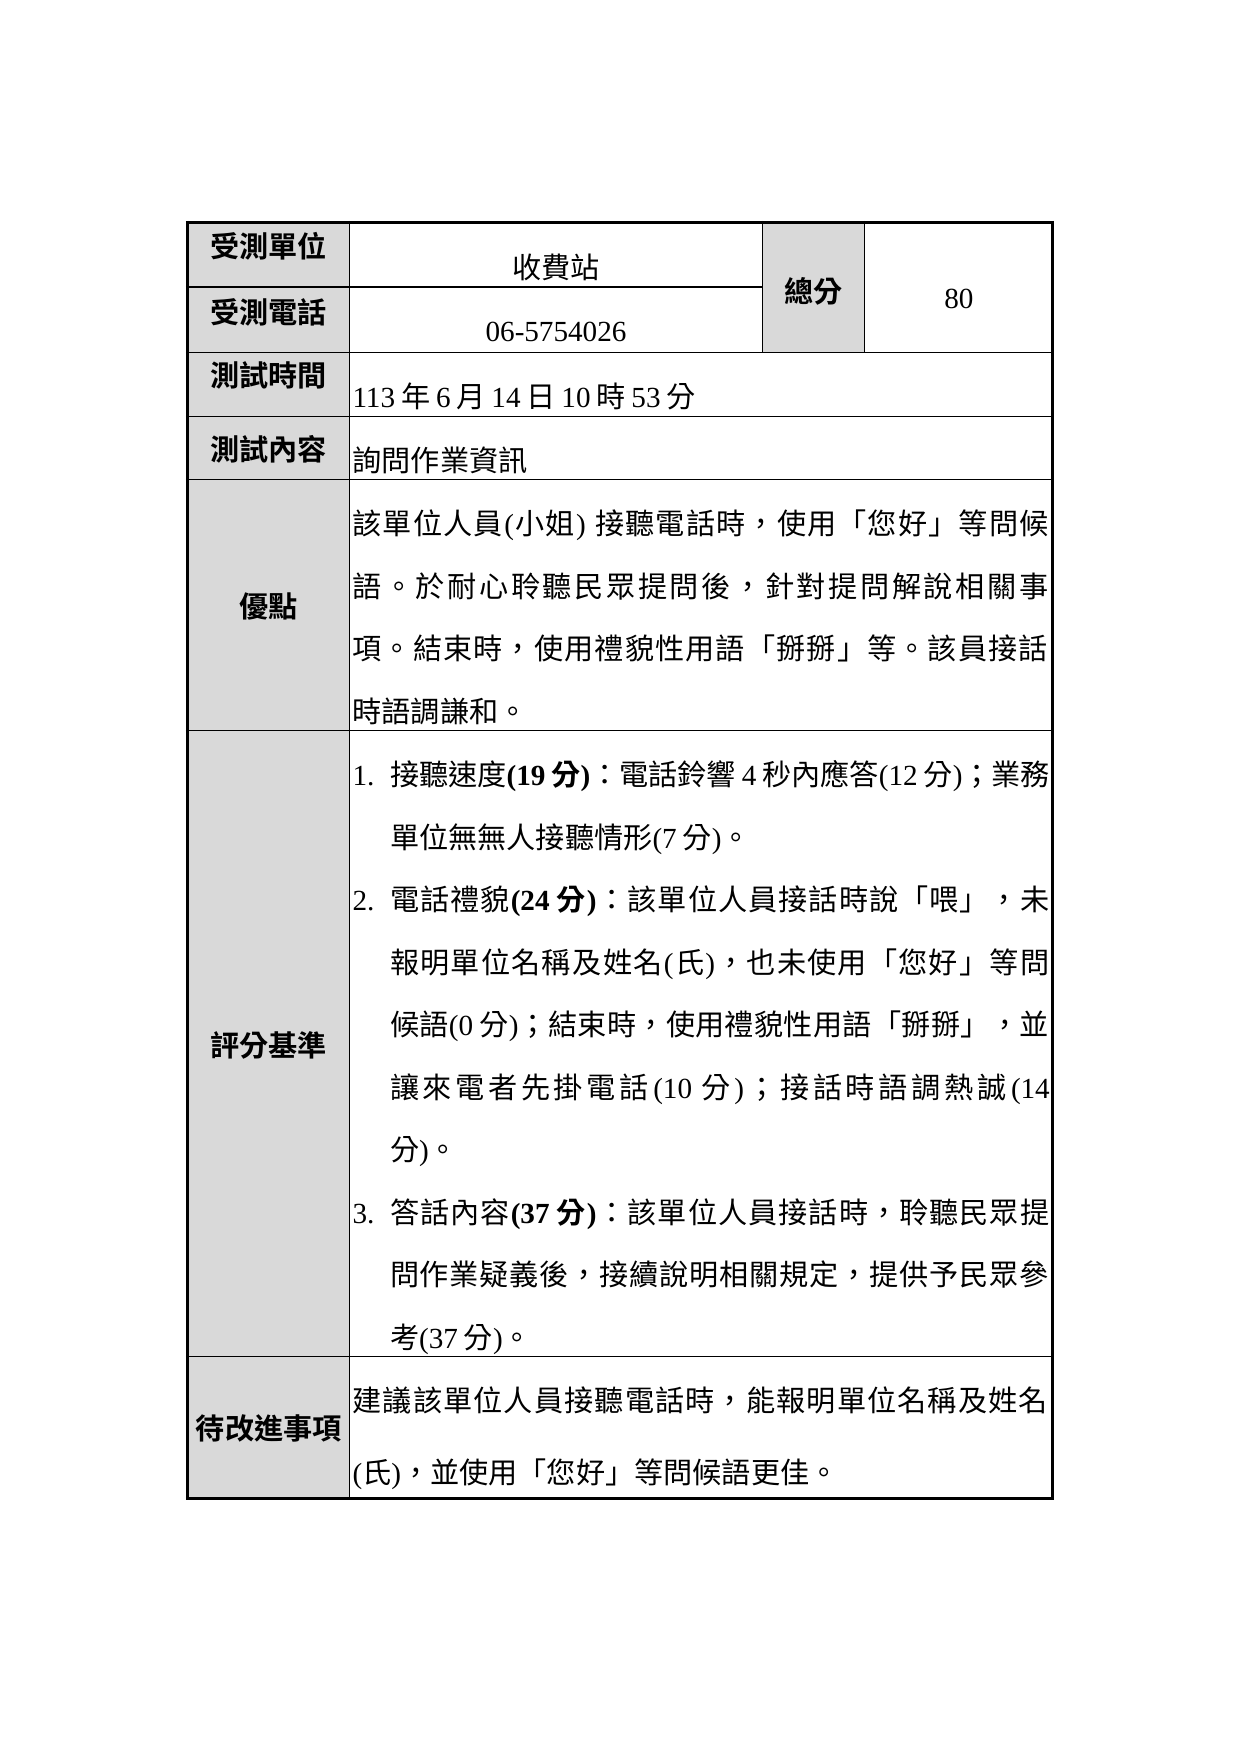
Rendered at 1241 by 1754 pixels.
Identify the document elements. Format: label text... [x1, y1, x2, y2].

table_cell 06-5754026 [350, 288, 762, 352]
table_header 80 [865, 224, 1051, 352]
table_cell 優點 [189, 480, 349, 730]
table_cell 待改進事項 [189, 1357, 349, 1497]
table_header 總分 [763, 224, 864, 352]
table_cell 評分基準 [189, 731, 349, 1356]
table_cell 詢問作業資訊 [350, 417, 1051, 479]
table_cell 受測電話 [189, 288, 349, 352]
table_header 收費站 [350, 224, 762, 286]
table_cell 測試內容 [189, 417, 349, 479]
table_cell 建議該單位人員接聽電話時，能報明單位名稱及姓名(氏)，並使用「您好」等問候語更佳。 [350, 1357, 1051, 1497]
table_cell 113年6月14日10時53分 [350, 353, 1051, 416]
table_header 受測單位 [189, 224, 349, 286]
table_cell 接聽速度(19分)：電話鈴響4秒內應答(12分)；業務單位無無人接聽情形(7分)。 電話禮貌(24分)：該單位人員接話時說「喂」，未報明單位名稱及姓名(氏)，也未使用「您好」等問候語(0分)；結束時，使用禮貌性用語「掰掰」，並讓來電者先掛電話(10分)；接話時語調熱誠(14分)。 答話內容(37分)：該單位人員接話時，聆聽民眾提問作業疑義後，接續說明相關規定，提供予民眾參考(37分)。 [350, 731, 1051, 1356]
table_cell 測試時間 [189, 353, 349, 416]
table_cell 該單位人員(小姐) 接聽電話時，使用「您好」等問候語。於耐心聆聽民眾提問後，針對提問解說相關事項。結束時，使用禮貌性用語「掰掰」等。該員接話時語調謙和。 [350, 480, 1051, 730]
